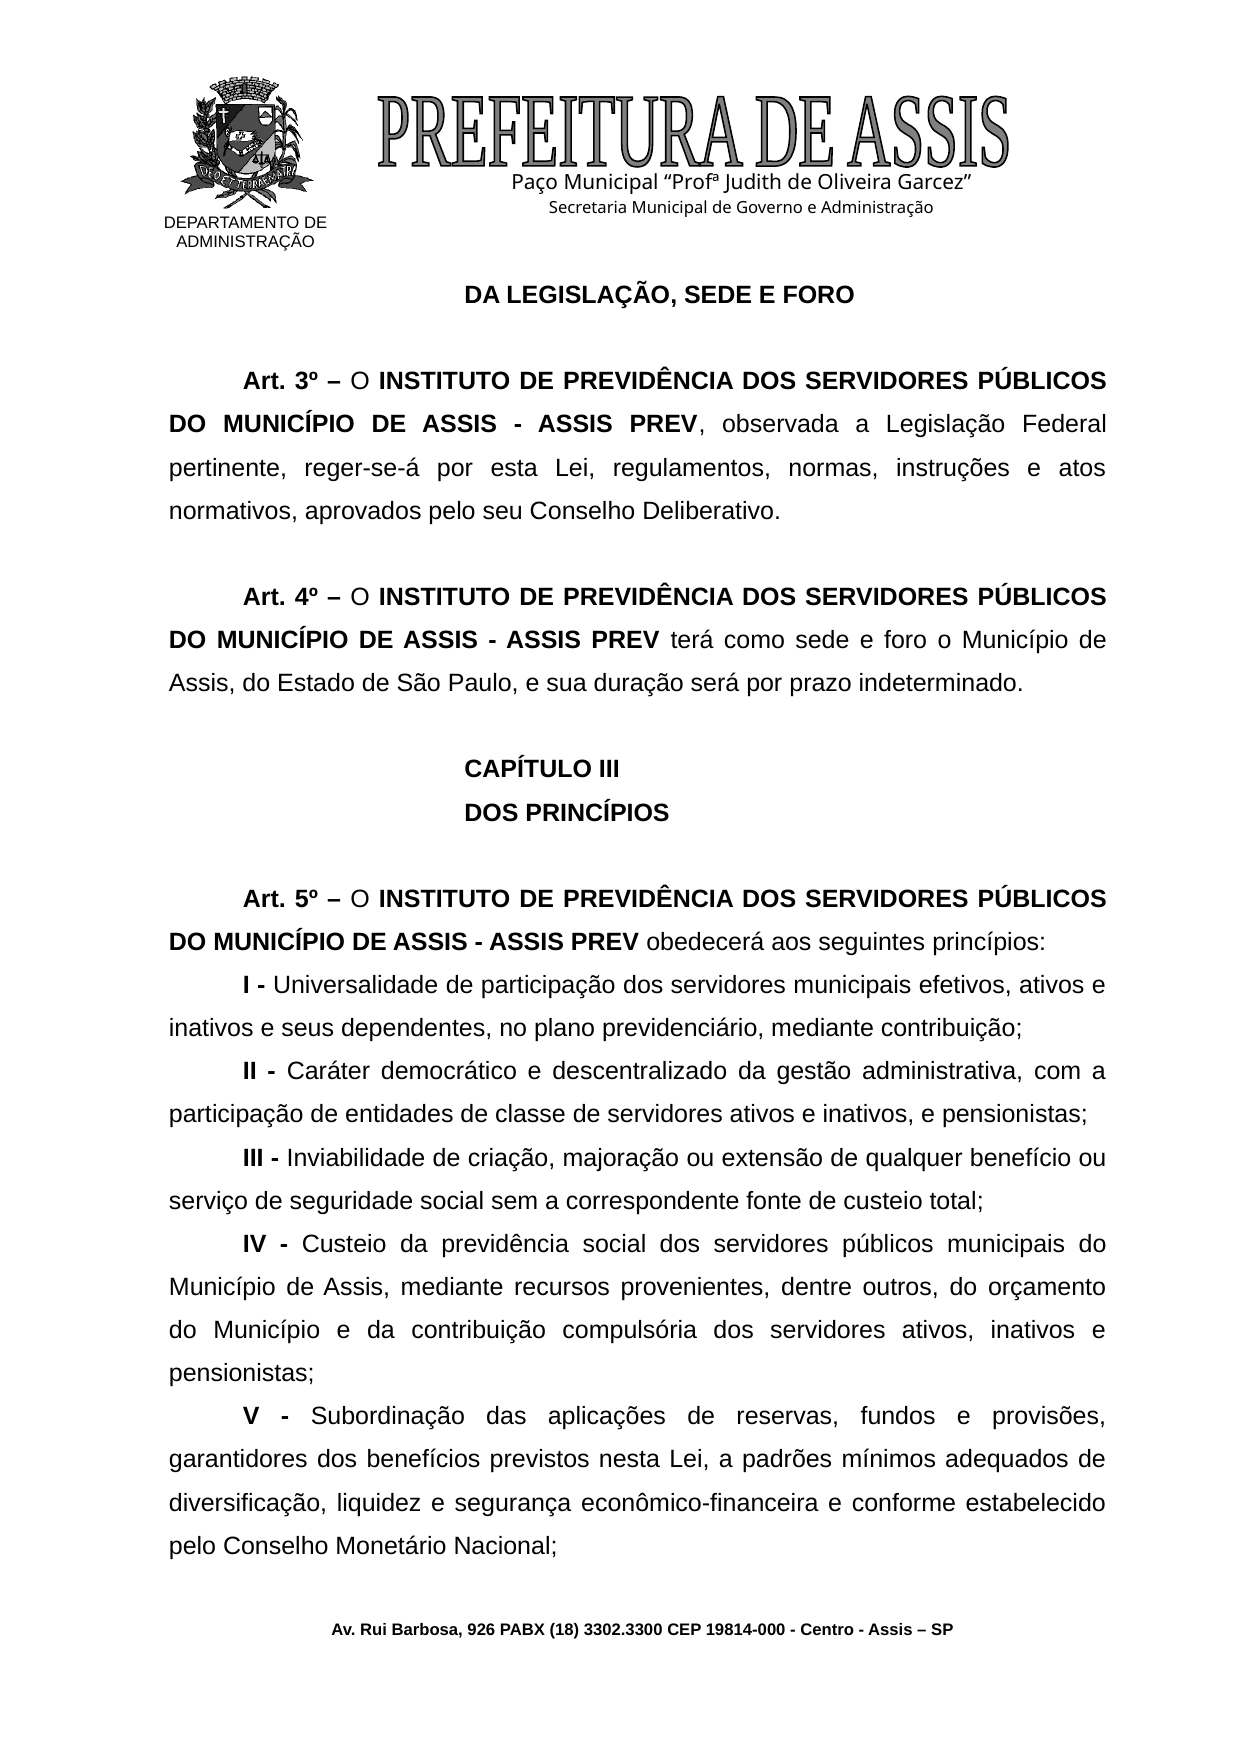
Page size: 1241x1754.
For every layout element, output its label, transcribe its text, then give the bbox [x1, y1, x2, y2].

text Art. 4º – O INSTITUTO DE PREVIDÊNCIA DOS SERVIDORES PÚBLICOS DO MUNICÍPIO DE ASSIS - ASSIS PREV terá como sede e foro o Município de Assis, do Estado de São Paulo, e sua duração será por prazo indeterminado. [169, 582, 1107, 697]
text Art. 3º – O INSTITUTO DE PREVIDÊNCIA DOS SERVIDORES PÚBLICOS DO MUNICÍPIO DE ASSIS - ASSIS PREV, observada a Legislação Federal pertinente, reger-se-á por esta Lei, regulamentos, normas, instruções e atos normativos, aprovados pelo seu Conselho Deliberativo. [169, 366, 1107, 524]
text CAPÍTULO III [169, 754, 1107, 783]
text II - Caráter democrático e descentralizado da gestão administrativa, com a participação de entidades de classe de servidores ativos e inativos, e pensionistas; [169, 1056, 1107, 1128]
text V - Subordinação das aplicações de reservas, fundos e provisões, garantidores dos benefícios previstos nesta Lei, a padrões mínimos adequados de diversificação, liquidez e segurança econômico-financeira e conforme estabelecido pelo Conselho Monetário Nacional; [169, 1401, 1107, 1559]
text III - Inviabilidade de criação, majoração ou extensão de qualquer benefício ou serviço de seguridade social sem a correspondente fonte de custeio total; [169, 1142, 1107, 1214]
text I - Universalidade de participação dos servidores municipais efetivos, ativos e inativos e seus dependentes, no plano previdenciário, mediante contribuição; [169, 970, 1107, 1042]
text DA LEGISLAÇÃO, SEDE E FORO [169, 280, 1107, 309]
text DOS PRINCÍPIOS [169, 797, 1107, 826]
text IV - Custeio da previdência social dos servidores públicos municipais do Município de Assis, mediante recursos provenientes, dentre outros, do orçamento do Município e da contribuição compulsória dos servidores ativos, inativos e pensionistas; [169, 1229, 1107, 1387]
text Art. 5º – O INSTITUTO DE PREVIDÊNCIA DOS SERVIDORES PÚBLICOS DO MUNICÍPIO DE ASSIS - ASSIS PREV obedecerá aos seguintes princípios: [169, 884, 1107, 956]
